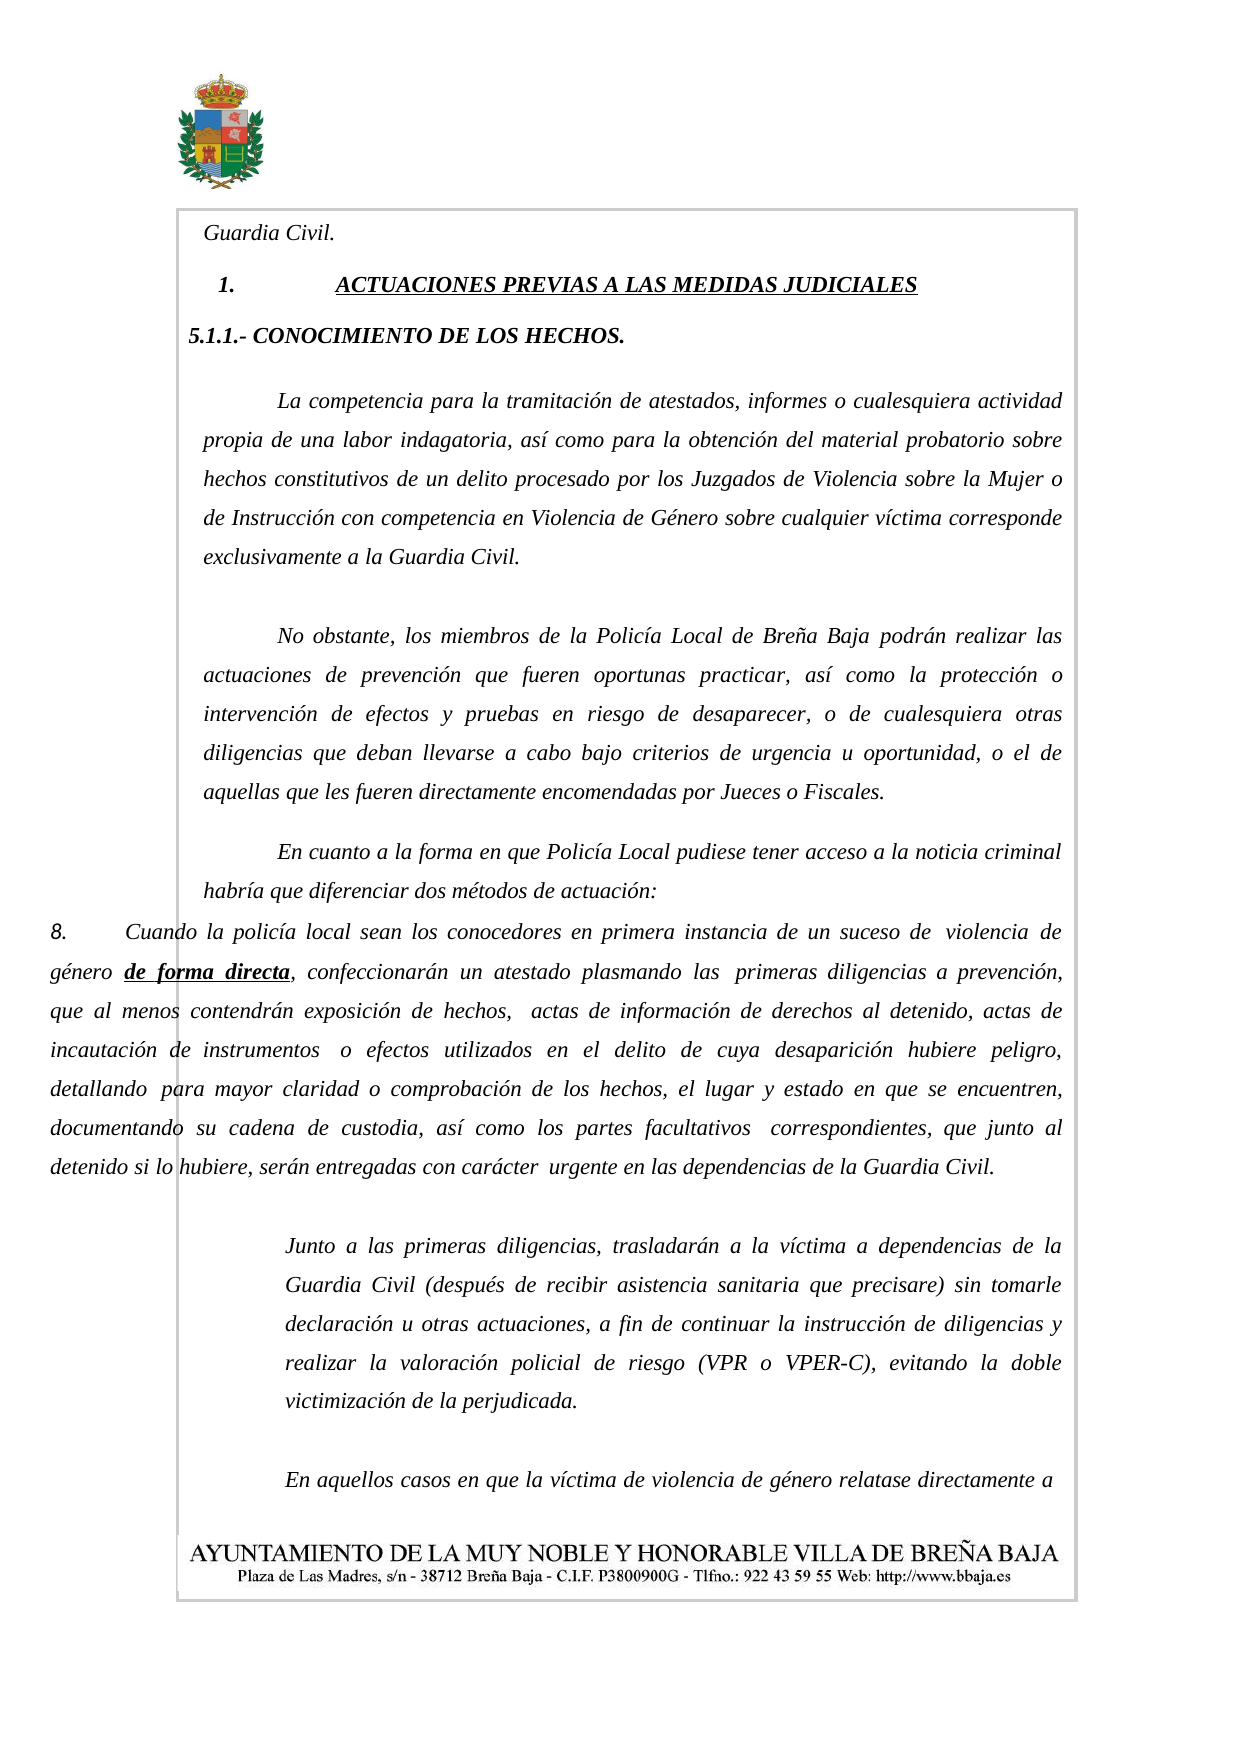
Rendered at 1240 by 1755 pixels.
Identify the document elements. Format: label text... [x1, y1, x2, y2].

text En aquellos casos en que la víctima de violencia de género relatase directamente a [285, 1466, 1074, 1493]
text [1078, 1466, 1196, 1493]
list ACTUACIONES PREVIAS A LAS MEDIDAS JUDICIALES [218, 271, 1074, 297]
text No obstante, los miembros de la Policía Local de Breña Baja podrán realizar las actuaciones de prevención que fueren oportunas practicar, así como la protección o intervención de efectos y pruebas en riesgo de desaparecer, o de cualesquiera otras diligencias que deban llevarse a cabo bajo criterios de urgencia u oportunidad, o el de aquellas que les fueren directamente encomendadas por Jueces o Fiscales. [203, 622, 1063, 804]
text La competencia para la tramitación de atestados, informes o cualesquiera actividad propia de una labor indagatoria, así como para la obtención del material probatorio sobre hechos constitutivos de un delito procesado por los Juzgados de Violencia sobre la Mujer o de Instrucción con competencia en Violencia de Género sobre cualquier víctima corresponde exclusivamente a la Guardia Civil. [203, 387, 1062, 570]
list [1078, 271, 1196, 297]
text En cuanto a la forma en que Policía Local pudiese tener acceso a la noticia criminal habría que diferenciar dos métodos de actuación: [203, 838, 1062, 904]
text Guardia Civil. [203, 219, 1074, 245]
text Junto a las primeras diligencias, trasladarán a la víctima a dependencias de la Guardia Civil (después de recibir asistencia sanitaria que precisare) sin tomarle declaración u otras actuaciones, a fin de continuar la instrucción de diligencias y realizar la valoración policial de riesgo (VPR o VPER-C), evitando la doble victimización de la perjudicada. [285, 1232, 1062, 1414]
text 5.1.1.- CONOCIMIENTO DE LOS HECHOS. [188, 322, 1074, 348]
list Cuando la policía local sean los conocedores en primera instancia de un suceso de violencia de género de forma directa, confeccionarán un atestado plasmando las primeras diligencias a prevención, que al menos contendrán exposición de hechos, actas de información de derechos al detenido, actas de incautación de instrumentos o efectos utilizados en el delito de cuya desaparición hubiere peligro, detallando para mayor claridad o comprobación de los hechos, el lugar y estado en que se encuentren, documentando su cadena de custodia, así como los partes facultativos correspondientes, que junto al detenido si lo hubiere, serán entregadas con carácter urgente en las dependencias de la Guardia Civil. [179, 917, 1063, 1179]
text [1078, 322, 1196, 348]
list Cuando la policía local sean los conocedores en primera instancia de un suceso de violencia de género de forma directa, confeccionarán un atestado plasmando las primeras diligencias a prevención, que al menos contendrán exposición de hechos, actas de información de derechos al detenido, actas de incautación de instrumentos o efectos utilizados en el delito de cuya desaparición hubiere peligro, detallando para mayor claridad o comprobación de los hechos, el lugar y estado en que se encuentren, documentando su cadena de custodia, así como los partes facultativos correspondientes, que junto al detenido si lo hubiere, serán entregadas con carácter urgente en las dependencias de la Guardia Civil. [50, 917, 176, 1179]
text [1078, 219, 1196, 245]
